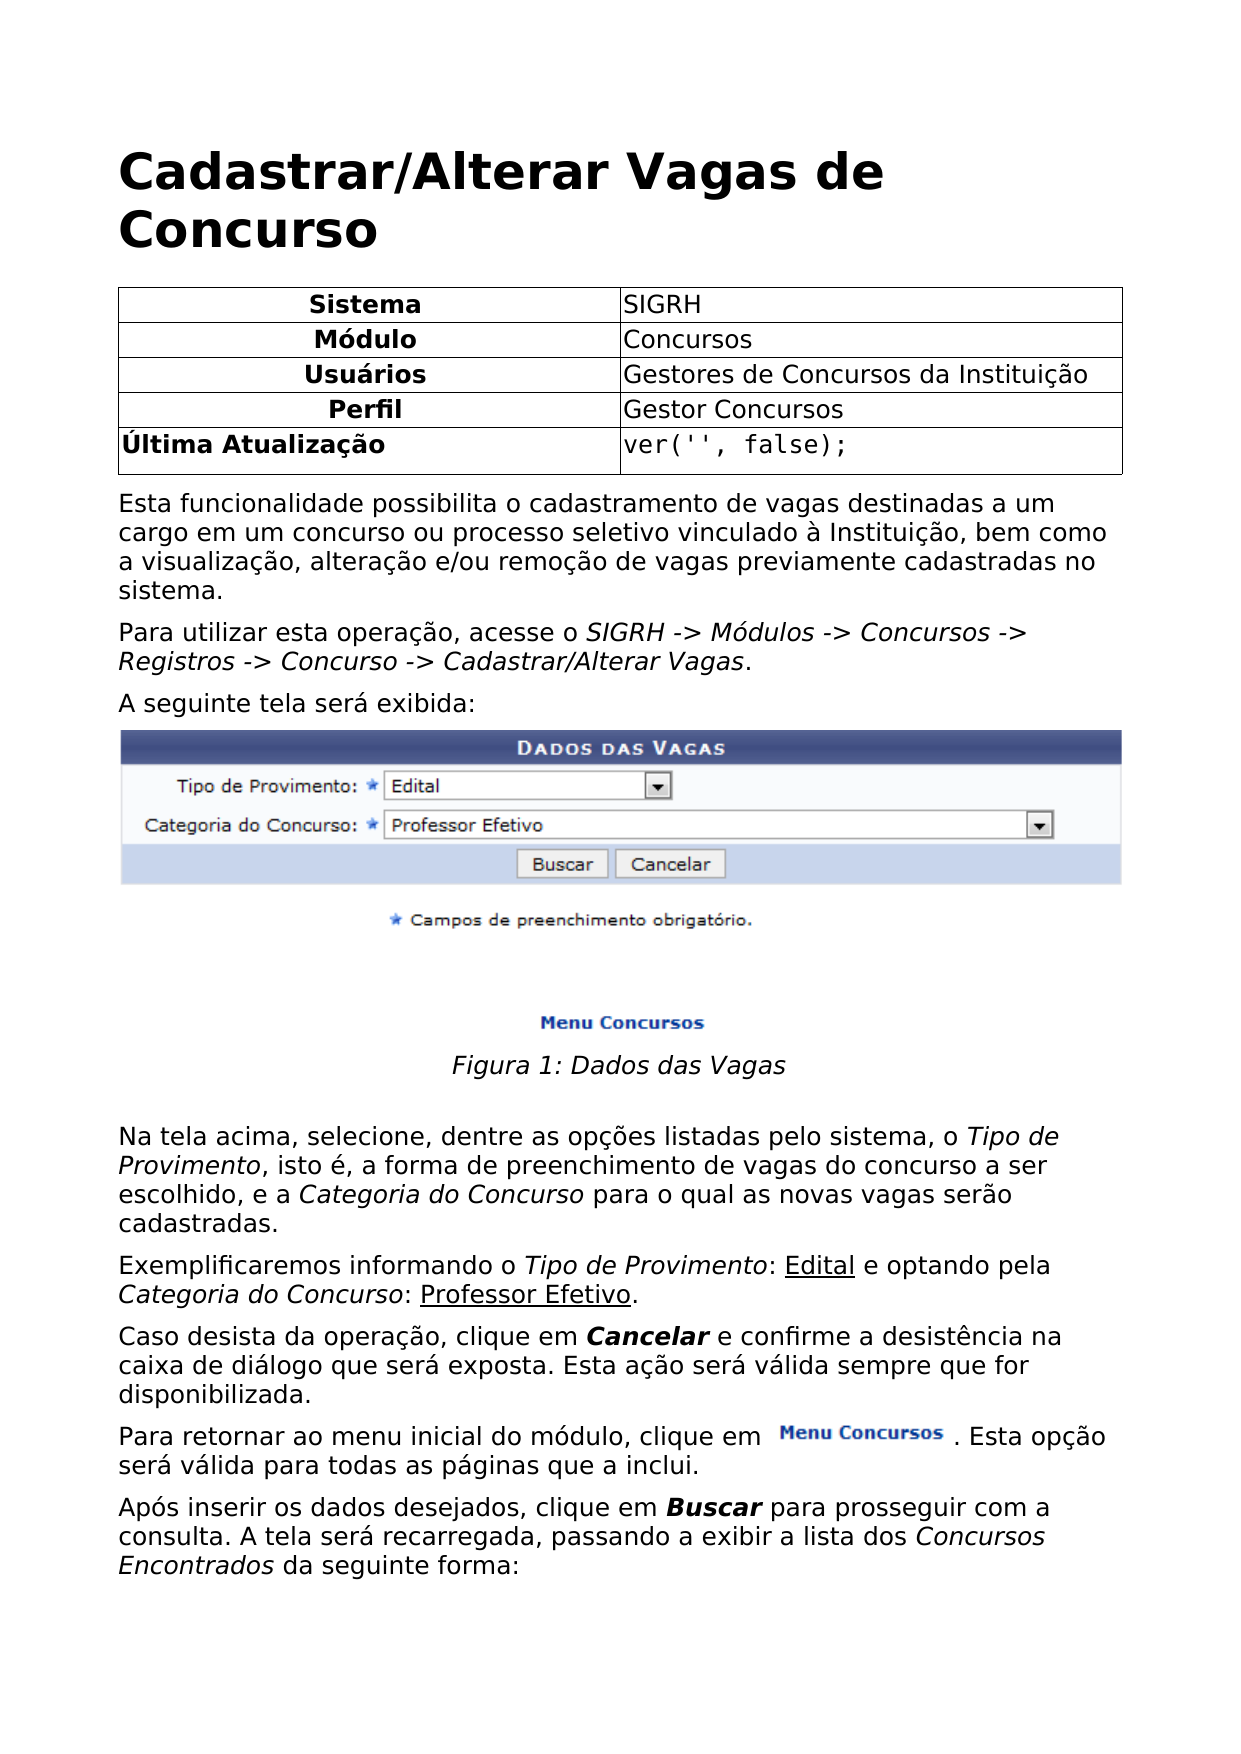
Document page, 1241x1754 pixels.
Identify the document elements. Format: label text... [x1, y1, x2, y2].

table_cell Usuários [119, 358, 620, 392]
table_header SIGRH [621, 288, 1122, 322]
picture [118, 730, 1122, 1051]
table_cell Gestores de Concursos da Instituição [621, 358, 1122, 392]
table_cell Gestor Concursos [621, 393, 1122, 427]
text Caso desista da operação, clique em Cancelar e confirme a desistência na caixa de diálogo que será exposta. Esta ação será válida sempre que for disponibilizada. [118, 1322, 1122, 1409]
text Para utilizar esta operação, acesse o SIGRH -> Módulos -> Concursos -> Registros -> Concurso -> Cadastrar/Alterar Vagas. [118, 618, 1122, 677]
text Para retornar ao menu inicial do módulo, clique em . Esta opção será válida para todas as páginas que a inclui. [118, 1422, 1122, 1480]
table_cell Concursos [621, 323, 1122, 357]
text Exemplificaremos informando o Tipo de Provimento: Edital e optando pela Categoria do Concurso: Professor Efetivo. [118, 1251, 1122, 1309]
table_cell Módulo [119, 323, 620, 357]
picture [770, 1421, 953, 1446]
text Esta funcionalidade possibilita o cadastramento de vagas destinadas a um cargo em um concurso ou processo seletivo vinculado à Instituição, bem como a visualização, alteração e/ou remoção de vagas previamente cadastradas no sistema. [118, 489, 1122, 606]
text A seguinte tela será exibida: [118, 689, 1122, 718]
table_cell ver('', false); [621, 428, 1122, 474]
text Figura 1: Dados das Vagas [118, 1051, 1122, 1080]
table_header Sistema [119, 288, 620, 322]
subtitle Cadastrar/Alterar Vagas de Concurso [118, 143, 1122, 259]
text Após inserir os dados desejados, clique em Buscar para prosseguir com a consulta. A tela será recarregada, passando a exibir a lista dos Concursos Encontrados da seguinte forma: [118, 1493, 1122, 1580]
table_cell Última Atualização [119, 428, 620, 474]
text Na tela acima, selecione, dentre as opções listadas pelo sistema, o Tipo de Provimento, isto é, a forma de preenchimento de vagas do concurso a ser escolhido, e a Categoria do Concurso para o qual as novas vagas serão cadastradas. [118, 1122, 1122, 1238]
table_cell Perfil [119, 393, 620, 427]
